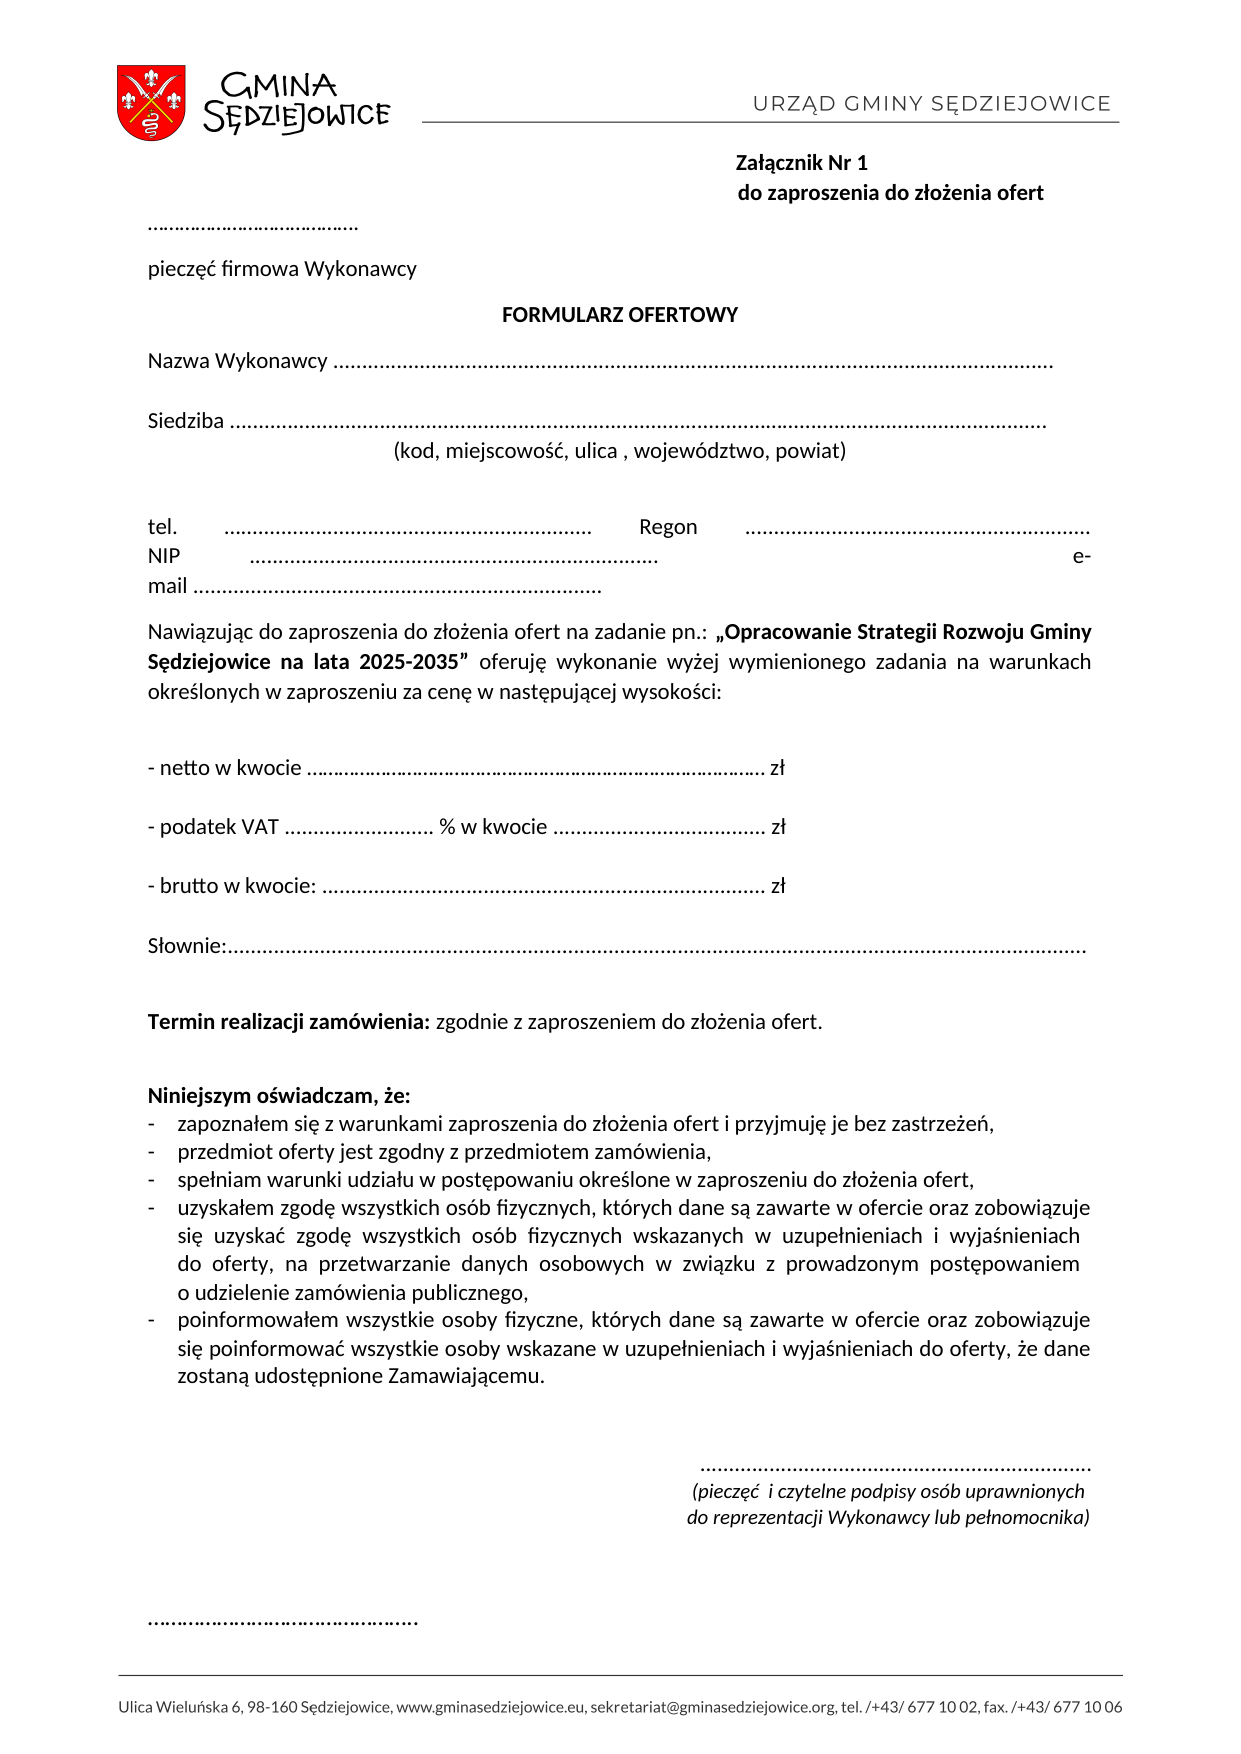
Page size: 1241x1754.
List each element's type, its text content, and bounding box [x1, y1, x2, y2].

text (kod, miejscowość, ulica , województwo, powiat) [148, 436, 1092, 464]
text - podatek VAT .......................... % w kwocie ..................................... zł [148, 812, 1092, 840]
text - poinformowałem wszystkie osoby fizyczne, których dane są zawarte w ofercie oraz zobowiązuje się poinformować wszystkie osoby wskazane w uzupełnieniach i wyjaśnieniach do oferty, że dane zostaną udostępnione Zamawiającemu. [148, 1306, 1092, 1390]
text Słownie:..................................................................................................................................................... [148, 931, 1092, 959]
text Termin realizacji zamówienia: zgodnie z zaproszeniem do złożenia ofert. [148, 1007, 1092, 1035]
text - spełniam warunki udziału w postępowaniu określone w zaproszeniu do złożenia ofert, [148, 1166, 1092, 1193]
text Niniejszym oświadczam, że: [148, 1081, 1092, 1109]
text ……………………………………….. [148, 1601, 1092, 1631]
text …………………………………. [148, 208, 1092, 236]
text tel. …............................................................. Regon ............................................................ NIP ....................................................................... e-mail ....................................................................... [148, 512, 1092, 599]
text .................................................................... [148, 1449, 1092, 1477]
text (pieczęć i czytelne podpisy osób uprawnionych do reprezentacji Wykonawcy lub pełnomocnika) [148, 1479, 1092, 1529]
text Siedziba .............................................................................................….............................................. [148, 406, 1092, 434]
text - netto w kwocie …………………………………………………………………………… zł [148, 753, 1092, 781]
text FORMULARZ OFERTOWY [148, 300, 1092, 328]
text - przedmiot oferty jest zgodny z przedmiotem zamówienia, [148, 1137, 1092, 1166]
text pieczęć firmowa Wykonawcy [148, 254, 1092, 282]
text Załącznik Nr 1 [443, 155, 1092, 176]
text do zaproszenia do złożenia ofert [738, 178, 1092, 206]
text Nawiązując do zaproszenia do złożenia ofert na zadanie pn.: „Opracowanie Strategii Rozwoju Gminy Sędziejowice na lata 2025-2035” oferuję wykonanie wyżej wymienionego zadania na warunkach określonych w zaproszeniu za cenę w następującej wysokości: [148, 617, 1092, 705]
text - zapoznałem się z warunkami zaproszenia do złożenia ofert i przyjmuję je bez zastrzeżeń, [148, 1109, 1092, 1137]
text - uzyskałem zgodę wszystkich osób fizycznych, których dane są zawarte w ofercie oraz zobowiązuje się uzyskać zgodę wszystkich osób fizycznych wskazanych w uzupełnieniach i wyjaśnieniach do oferty, na przetwarzanie danych osobowych w związku z prowadzonym postępowaniem o udzielenie zamówienia publicznego, [148, 1193, 1092, 1306]
text - brutto w kwocie: ............................................................................. zł [148, 872, 1092, 900]
text Nazwa Wykonawcy ............................................................................................................................. [148, 347, 1092, 375]
